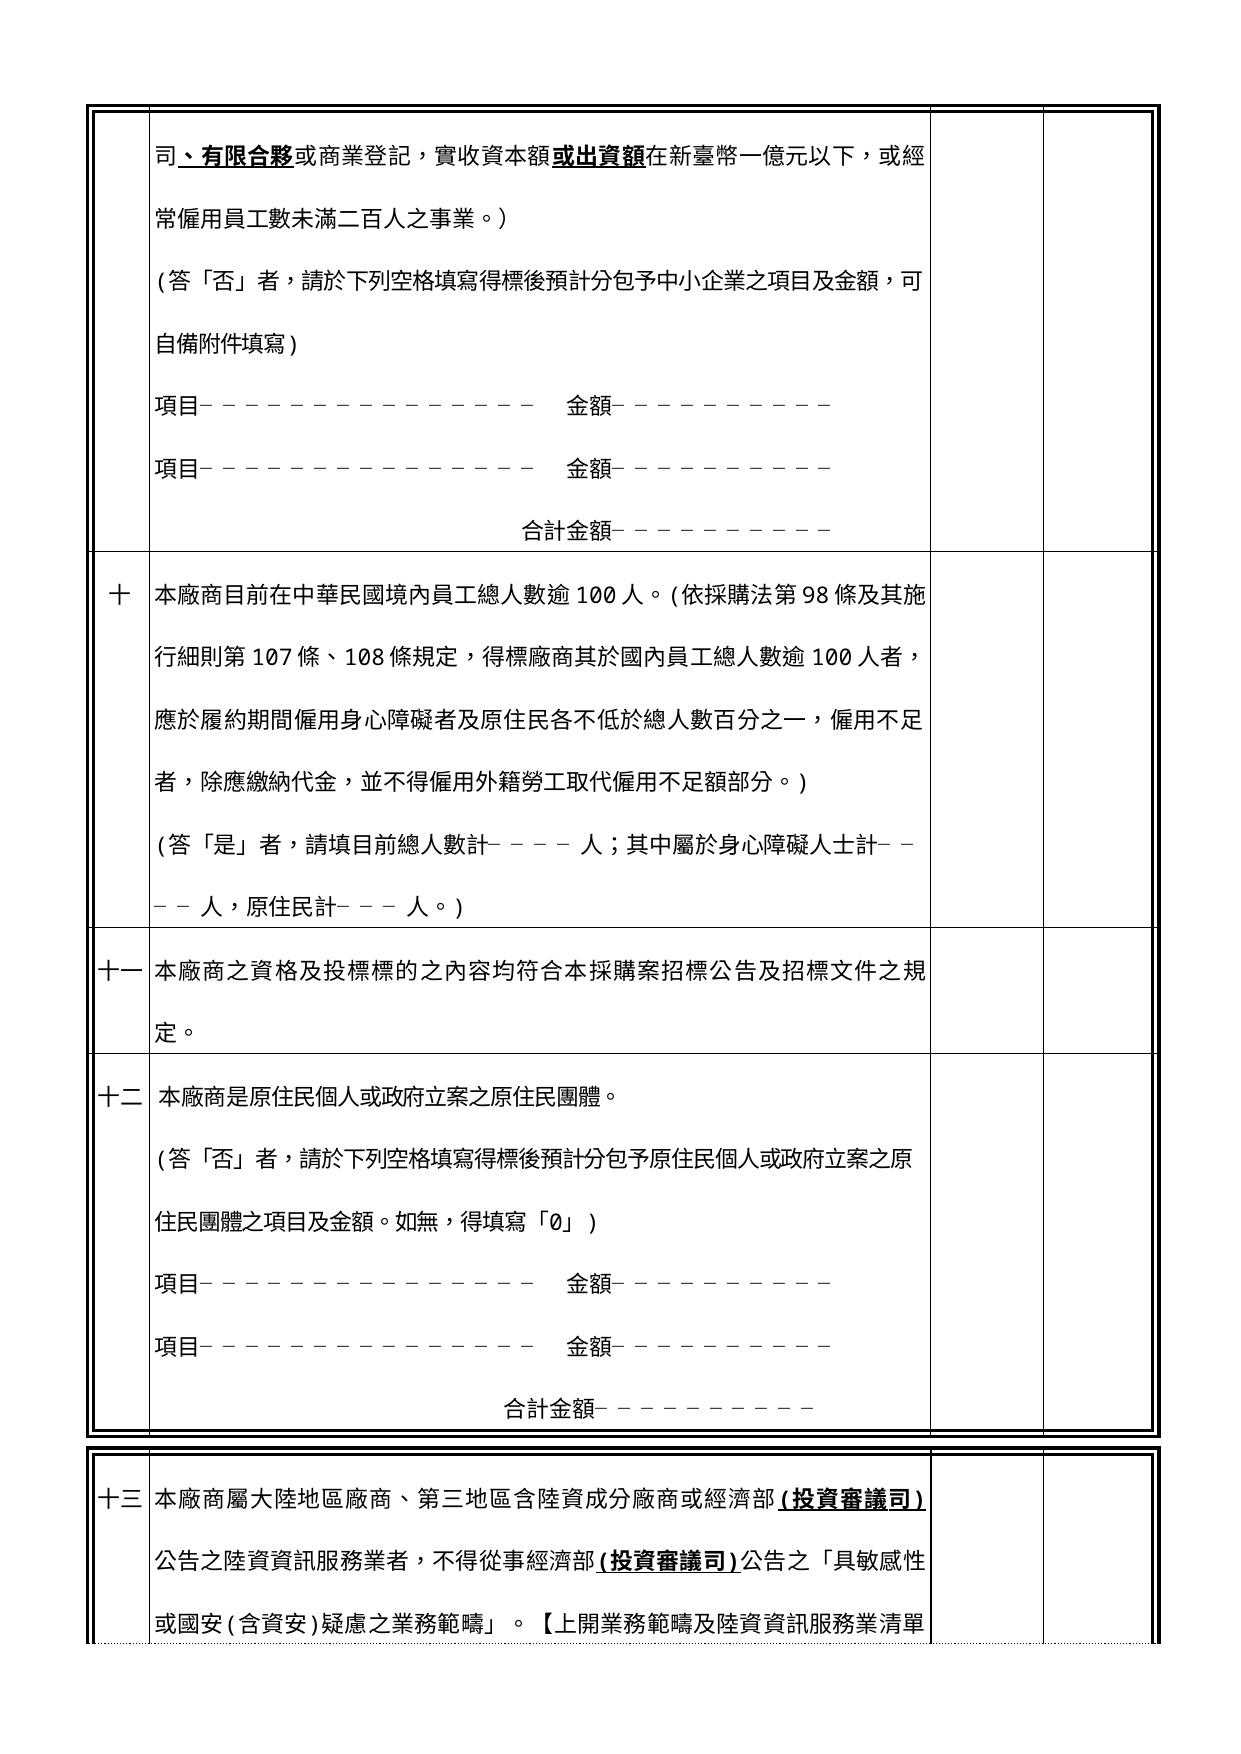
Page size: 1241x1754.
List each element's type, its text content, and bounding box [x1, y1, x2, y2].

table_header [931, 113, 1043, 551]
table_cell [1044, 928, 1151, 1053]
table_cell [1044, 552, 1151, 927]
table_header [90, 107, 149, 551]
table_cell 十一 [95, 928, 149, 1053]
table_header 十三 [90, 1450, 149, 1643]
table_cell 本廠商之資格及投標標的之內容均符合本採購案招標公告及招標文件之規定。 [150, 928, 930, 1053]
table_cell [931, 552, 1043, 927]
table_cell 十二 [95, 1054, 149, 1429]
table_cell 本廠商目前在中華民國境內員工總人數逾100人。(依採購法第98條及其施行細則第107條、108條規定，得標廠商其於國內員工總人數逾100人者，應於履約期間僱用身心障礙者及原住民各不低於總人數百分之一，僱用不足者，除應繳納代金，並不得僱用外籍勞工取代僱用不足額部分。) (答「是」者，請填目前總人數計╴╴╴╴人；其中屬於身心障礙人士計╴╴╴╴人，原住民計╴╴╴人。) [150, 552, 930, 927]
table_header [1044, 1456, 1151, 1643]
table_cell 十 [95, 552, 149, 927]
table_header 本廠商屬大陸地區廠商、第三地區含陸資成分廠商或經濟部(投資審議司) 公告之陸資資訊服務業者，不得從事經濟部(投資審議司)公告之「具敏感性或國安(含資安)疑慮之業務範疇」。【上開業務範疇及陸資資訊服務業清單 [150, 1456, 930, 1643]
table_cell 本廠商是原住民個人或政府立案之原住民團體。 (答「否」者，請於下列空格填寫得標後預計分包予原住民個人或政府立案之原住民團體之項目及金額。如無，得填寫「0」) 項目╴╴╴╴╴╴╴╴╴╴╴╴╴╴╴ 金額╴╴╴╴╴╴╴╴╴╴ 項目╴╴╴╴╴╴╴╴╴╴╴╴╴╴╴ 金額╴╴╴╴╴╴╴╴╴╴ 合計金額╴╴╴╴╴╴╴╴╴╴ [150, 1054, 930, 1429]
table_header [1044, 113, 1151, 551]
table_cell [931, 1054, 1043, 1429]
table_header 司、有限合夥或商業登記，實收資本額或出資額在新臺幣一億元以下，或經常僱用員工數未滿二百人之事業。） (答「否」者，請於下列空格填寫得標後預計分包予中小企業之項目及金額，可自備附件填寫) 項目╴╴╴╴╴╴╴╴╴╴╴╴╴╴╴ 金額╴╴╴╴╴╴╴╴╴╴ 項目╴╴╴╴╴╴╴╴╴╴╴╴╴╴╴ 金額╴╴╴╴╴╴╴╴╴╴ 合計金額╴╴╴╴╴╴╴╴╴╴ [150, 113, 930, 551]
table_cell [931, 928, 1043, 1053]
table_cell [1044, 1054, 1151, 1429]
table_header [1044, 1450, 1156, 1643]
table_header [932, 1456, 1043, 1643]
table_header [1044, 107, 1156, 551]
